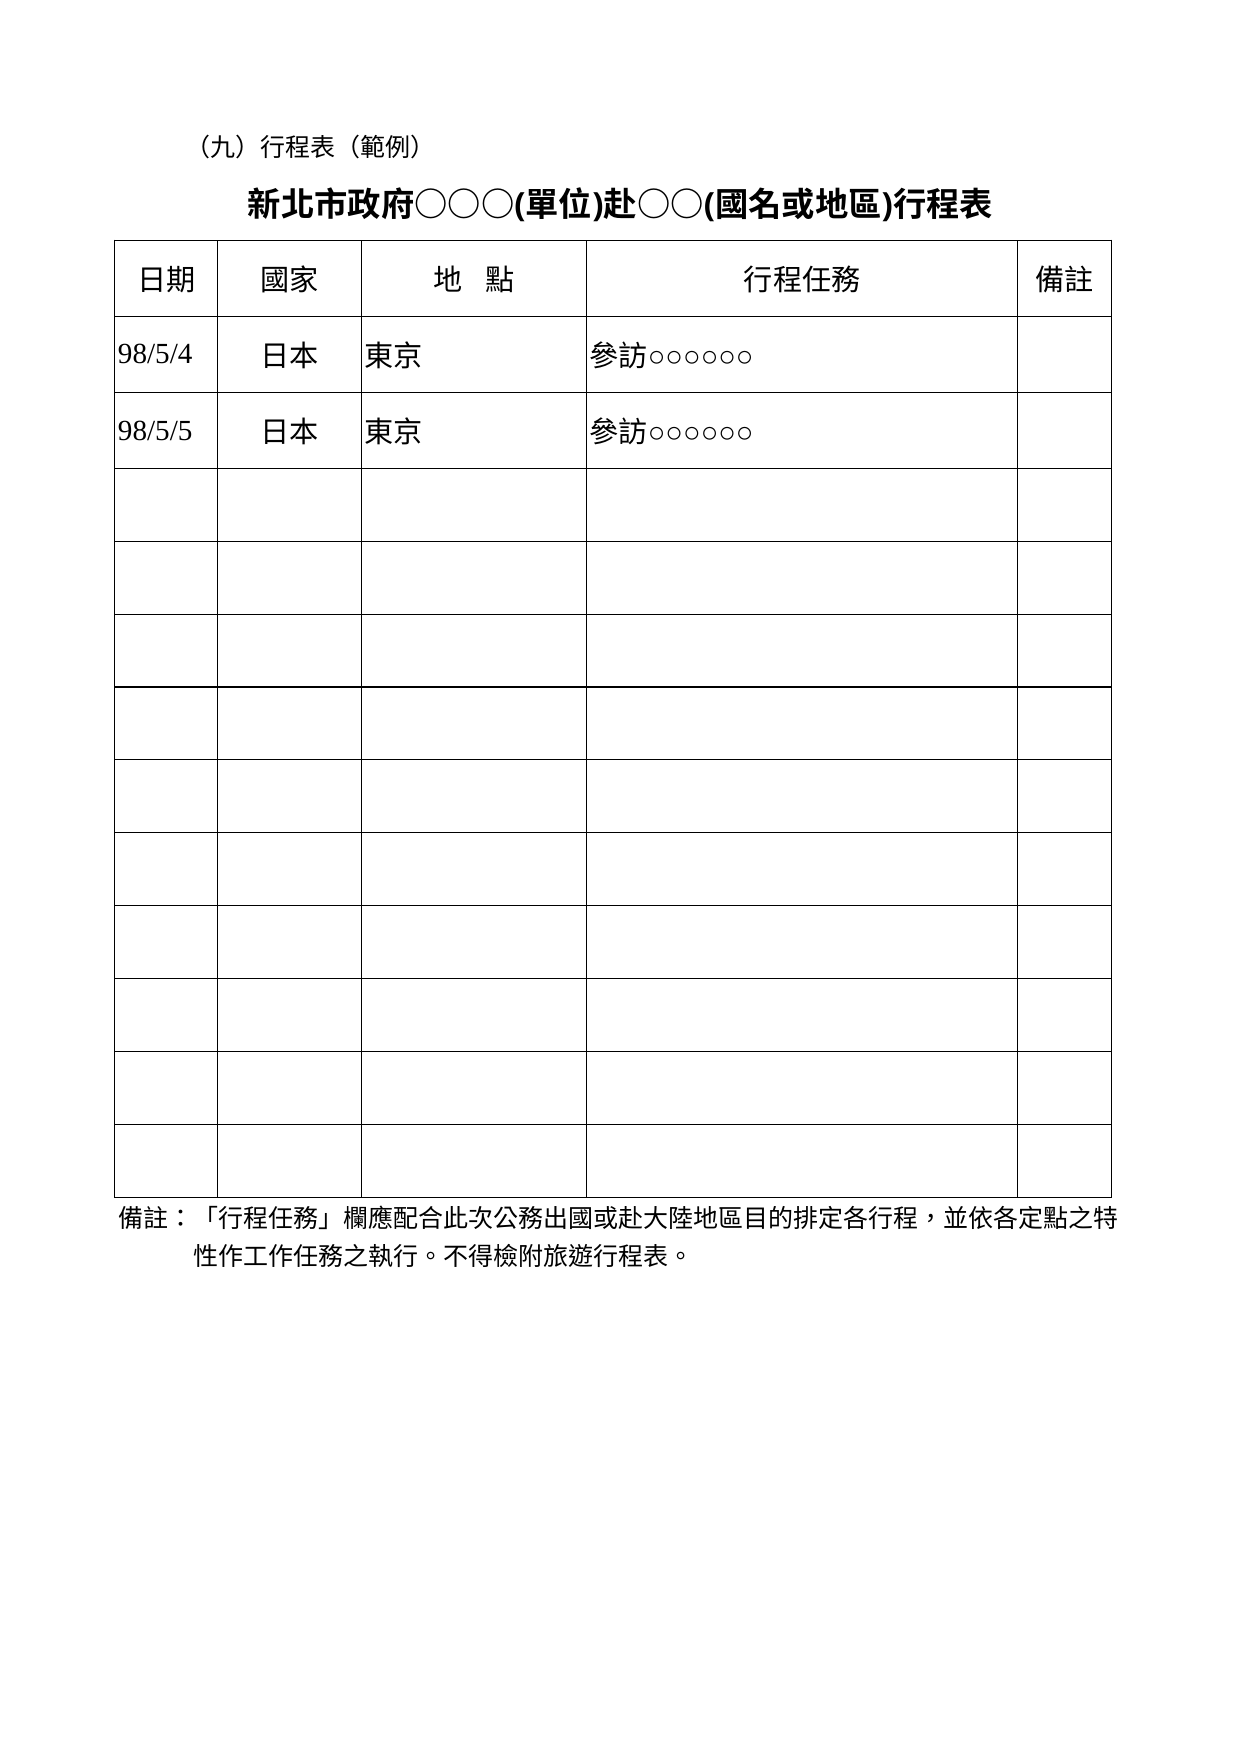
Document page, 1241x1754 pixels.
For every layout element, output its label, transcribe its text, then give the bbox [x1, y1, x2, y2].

table_cell [362, 615, 586, 686]
table_cell [218, 688, 361, 759]
table_cell [587, 833, 1017, 905]
table_cell [115, 1125, 217, 1197]
text （九）行程表（範例） [118, 127, 1122, 164]
table_cell [362, 688, 586, 759]
table_cell [1018, 615, 1111, 686]
table_cell [1018, 688, 1111, 759]
table_cell 東京 [362, 317, 586, 392]
table_cell [218, 760, 361, 832]
table_cell [362, 906, 586, 978]
table_cell [115, 688, 217, 759]
table_cell [1018, 469, 1111, 541]
table_header 日期 [115, 241, 217, 316]
table_cell 98/5/5 [115, 393, 217, 468]
table_cell [115, 615, 217, 686]
table_cell [115, 979, 217, 1051]
table_cell [218, 1125, 361, 1197]
table_cell [362, 542, 586, 613]
table_cell [362, 979, 586, 1051]
table_cell [218, 906, 361, 978]
table_cell [362, 1125, 586, 1197]
table_cell 98/5/4 [115, 317, 217, 392]
table_cell [115, 542, 217, 613]
table_cell 參訪○○○○○○ [587, 317, 1017, 392]
table_cell [218, 542, 361, 613]
table_cell [587, 1052, 1017, 1124]
table_cell [1018, 542, 1111, 613]
table_cell [362, 760, 586, 832]
table_cell [218, 615, 361, 686]
table_cell [1018, 1125, 1111, 1197]
table_cell [1018, 317, 1111, 392]
table_cell 參訪○○○○○○ [587, 393, 1017, 468]
table_cell [115, 469, 217, 541]
table_header 備註 [1018, 241, 1111, 316]
table_cell [218, 469, 361, 541]
table_cell [1018, 979, 1111, 1051]
table_cell [115, 833, 217, 905]
table_cell 日本 [218, 317, 361, 392]
table_cell [587, 1125, 1017, 1197]
table_cell [218, 1052, 361, 1124]
table_cell [1018, 393, 1111, 468]
table_cell [115, 906, 217, 978]
table_cell [362, 469, 586, 541]
table_cell [362, 1052, 586, 1124]
text 新北市政府○○○(單位)赴○○(國名或地區)行程表 [118, 164, 1122, 239]
table_cell [362, 833, 586, 905]
table_cell [1018, 760, 1111, 832]
table_cell [218, 833, 361, 905]
table_cell [1018, 906, 1111, 978]
table_header 地 點 [362, 241, 586, 316]
table_cell [587, 979, 1017, 1051]
table_header 國家 [218, 241, 361, 316]
table_cell [115, 1052, 217, 1124]
table_cell [587, 615, 1017, 686]
table_cell [1018, 1052, 1111, 1124]
table_header 行程任務 [587, 241, 1017, 316]
table_cell [115, 760, 217, 832]
table_cell [587, 469, 1017, 541]
table_cell [587, 542, 1017, 613]
table_cell [587, 688, 1017, 759]
table_cell 東京 [362, 393, 586, 468]
table_cell [218, 979, 361, 1051]
table_cell 日本 [218, 393, 361, 468]
table_cell [587, 760, 1017, 832]
table_cell [1018, 833, 1111, 905]
text 備註：「行程任務」欄應配合此次公務出國或赴大陸地區目的排定各行程，並依各定點之特性作工作任務之執行。不得檢附旅遊行程表。 [118, 1198, 1122, 1273]
table_cell [587, 906, 1017, 978]
